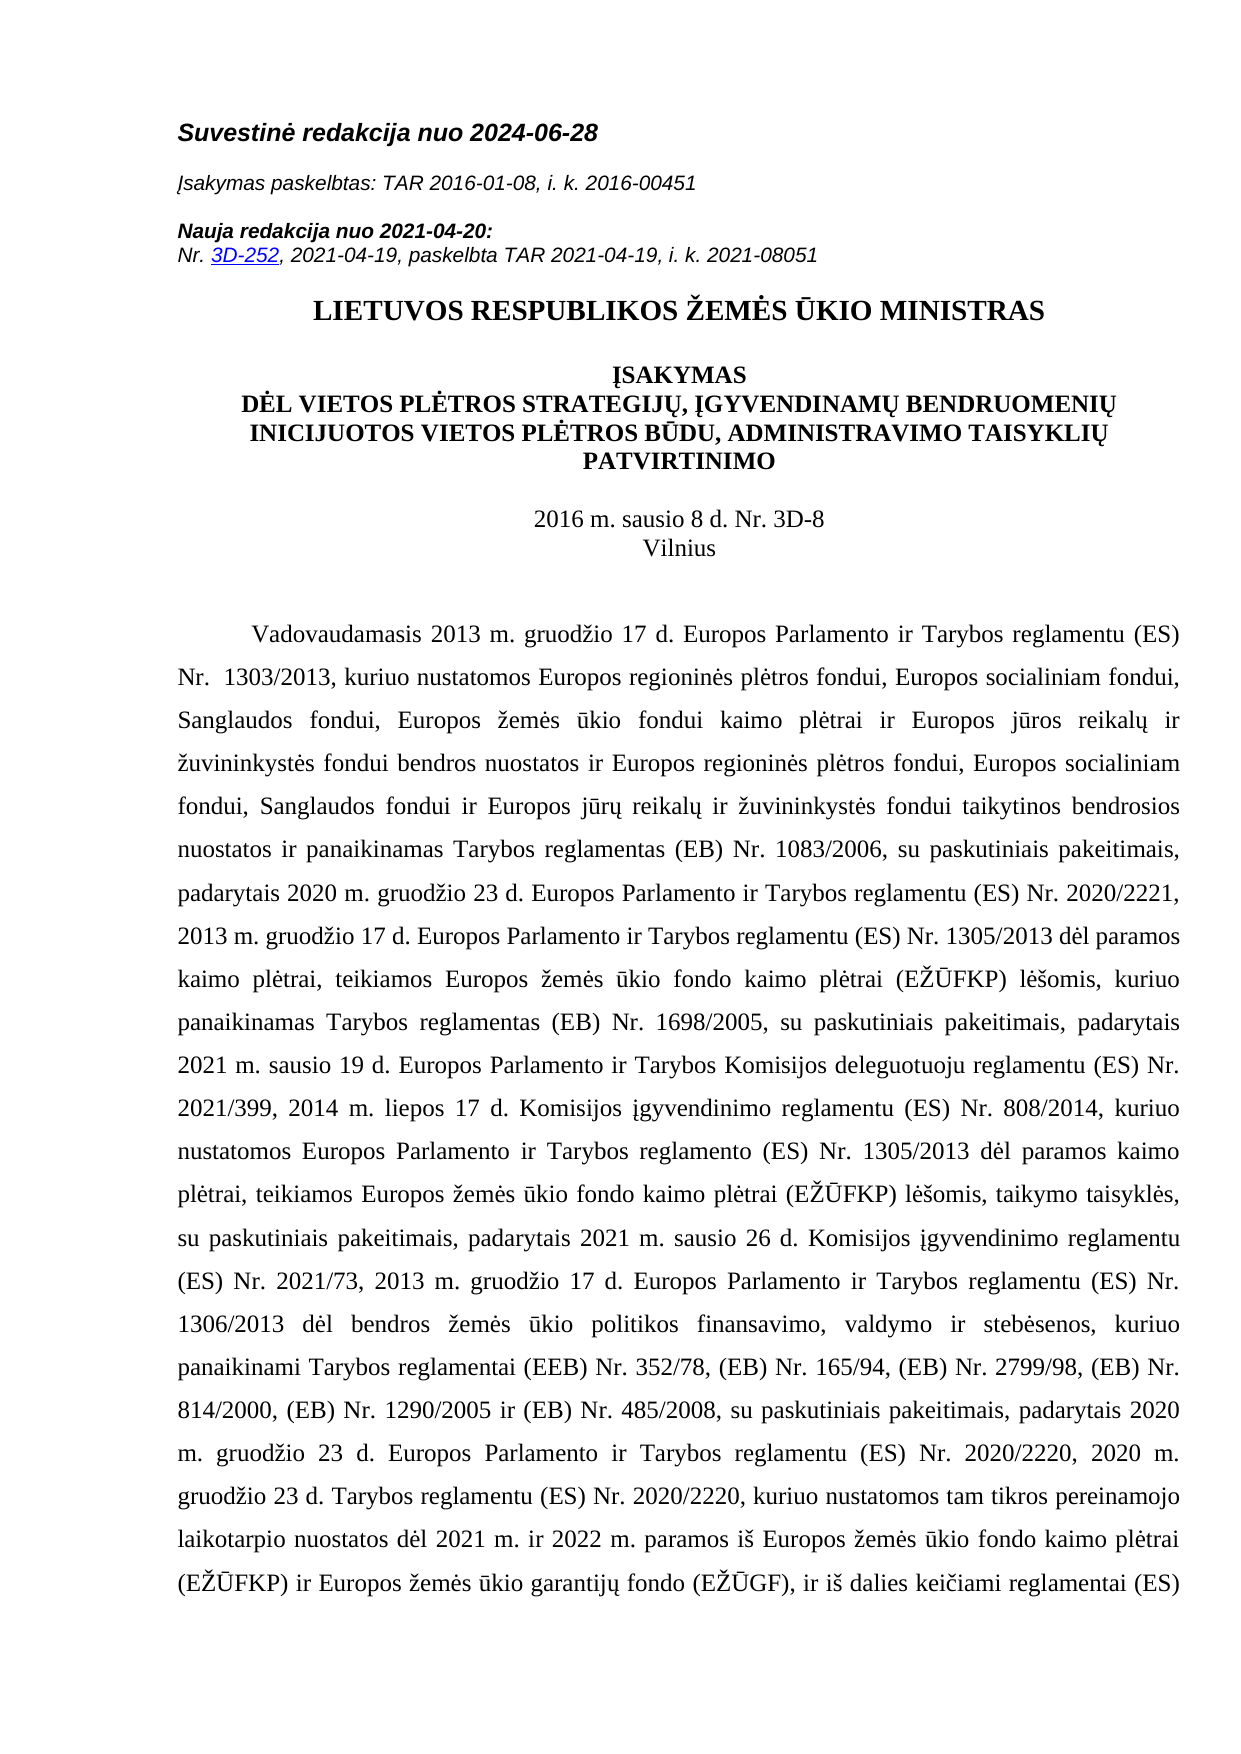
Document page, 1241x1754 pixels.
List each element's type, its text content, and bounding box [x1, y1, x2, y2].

text Įsakymas paskelbtas: TAR 2016-01-08, i. k. 2016-00451 [177, 171, 1181, 195]
text DĖL VIETOS PLĖTROS STRATEGIJŲ, ĮGYVENDINAMŲ BENDRUOMENIŲ INICIJUOTOS VIETOS PLĖTROS BŪDU, ADMINISTRAVIMO TAISYKLIŲ PATVIRTINIMO [177, 389, 1181, 475]
text Vadovaudamasis 2013 m. gruodžio 17 d. Europos Parlamento ir Tarybos reglamentu (ES) Nr. 1303/2013, kuriuo nustatomos Europos regioninės plėtros fondui, Europos socialiniam fondui, Sanglaudos fondui, Europos žemės ūkio fondui kaimo plėtrai ir Europos jūros reikalų ir žuvininkystės fondui bendros nuostatos ir Europos regioninės plėtros fondui, Europos socialiniam fondui, Sanglaudos fondui ir Europos jūrų reikalų ir žuvininkystės fondui taikytinos bendrosios nuostatos ir panaikinamas Tarybos reglamentas (EB) Nr. 1083/2006, su paskutiniais pakeitimais, padarytais 2020 m. gruodžio 23 d. Europos Parlamento ir Tarybos reglamentu (ES) Nr. 2020/2221, 2013 m. gruodžio 17 d. Europos Parlamento ir Tarybos reglamentu (ES) Nr. 1305/2013 dėl paramos kaimo plėtrai, teikiamos Europos žemės ūkio fondo kaimo plėtrai (EŽŪFKP) lėšomis, kuriuo panaikinamas Tarybos reglamentas (EB) Nr. 1698/2005, su paskutiniais pakeitimais, padarytais 2021 m. sausio 19 d. Europos Parlamento ir Tarybos Komisijos deleguotuoju reglamentu (ES) Nr. 2021/399, 2014 m. liepos 17 d. Komisijos įgyvendinimo reglamentu (ES) Nr. 808/2014, kuriuo nustatomos Europos Parlamento ir Tarybos reglamento (ES) Nr. 1305/2013 dėl paramos kaimo plėtrai, teikiamos Europos žemės ūkio fondo kaimo plėtrai (EŽŪFKP) lėšomis, taikymo taisyklės, su paskutiniais pakeitimais, padarytais 2021 m. sausio 26 d. Komisijos įgyvendinimo reglamentu (ES) Nr. 2021/73, 2013 m. gruodžio 17 d. Europos Parlamento ir Tarybos reglamentu (ES) Nr. 1306/2013 dėl bendros žemės ūkio politikos finansavimo, valdymo ir stebėsenos, kuriuo panaikinami Tarybos reglamentai (EEB) Nr. 352/78, (EB) Nr. 165/94, (EB) Nr. 2799/98, (EB) Nr. 814/2000, (EB) Nr. 1290/2005 ir (EB) Nr. 485/2008, su paskutiniais pakeitimais, padarytais 2020 m. gruodžio 23 d. Europos Parlamento ir Tarybos reglamentu (ES) Nr. 2020/2220, 2020 m. gruodžio 23 d. Tarybos reglamentu (ES) Nr. 2020/2220, kuriuo nustatomos tam tikros pereinamojo laikotarpio nuostatos dėl 2021 m. ir 2022 m. paramos iš Europos žemės ūkio fondo kaimo plėtrai (EŽŪFKP) ir Europos žemės ūkio garantijų fondo (EŽŪGF), ir iš dalies keičiami reglamentai (ES) [177, 619, 1181, 1596]
text Vilnius [177, 533, 1181, 561]
text Nr. 3D-252, 2021-04-19, paskelbta TAR 2021-04-19, i. k. 2021-08051 [177, 243, 1181, 267]
text LIETUVOS RESPUBLIKOS ŽEMĖS ŪKIO MINISTRAS [177, 293, 1181, 327]
text 2016 m. sausio 8 d. Nr. 3D-8 [177, 504, 1181, 533]
text ĮSAKYMAS [177, 360, 1181, 389]
text Suvestinė redakcija nuo 2024-06-28 [177, 118, 1181, 147]
text Nauja redakcija nuo 2021-04-20: [177, 219, 1181, 243]
